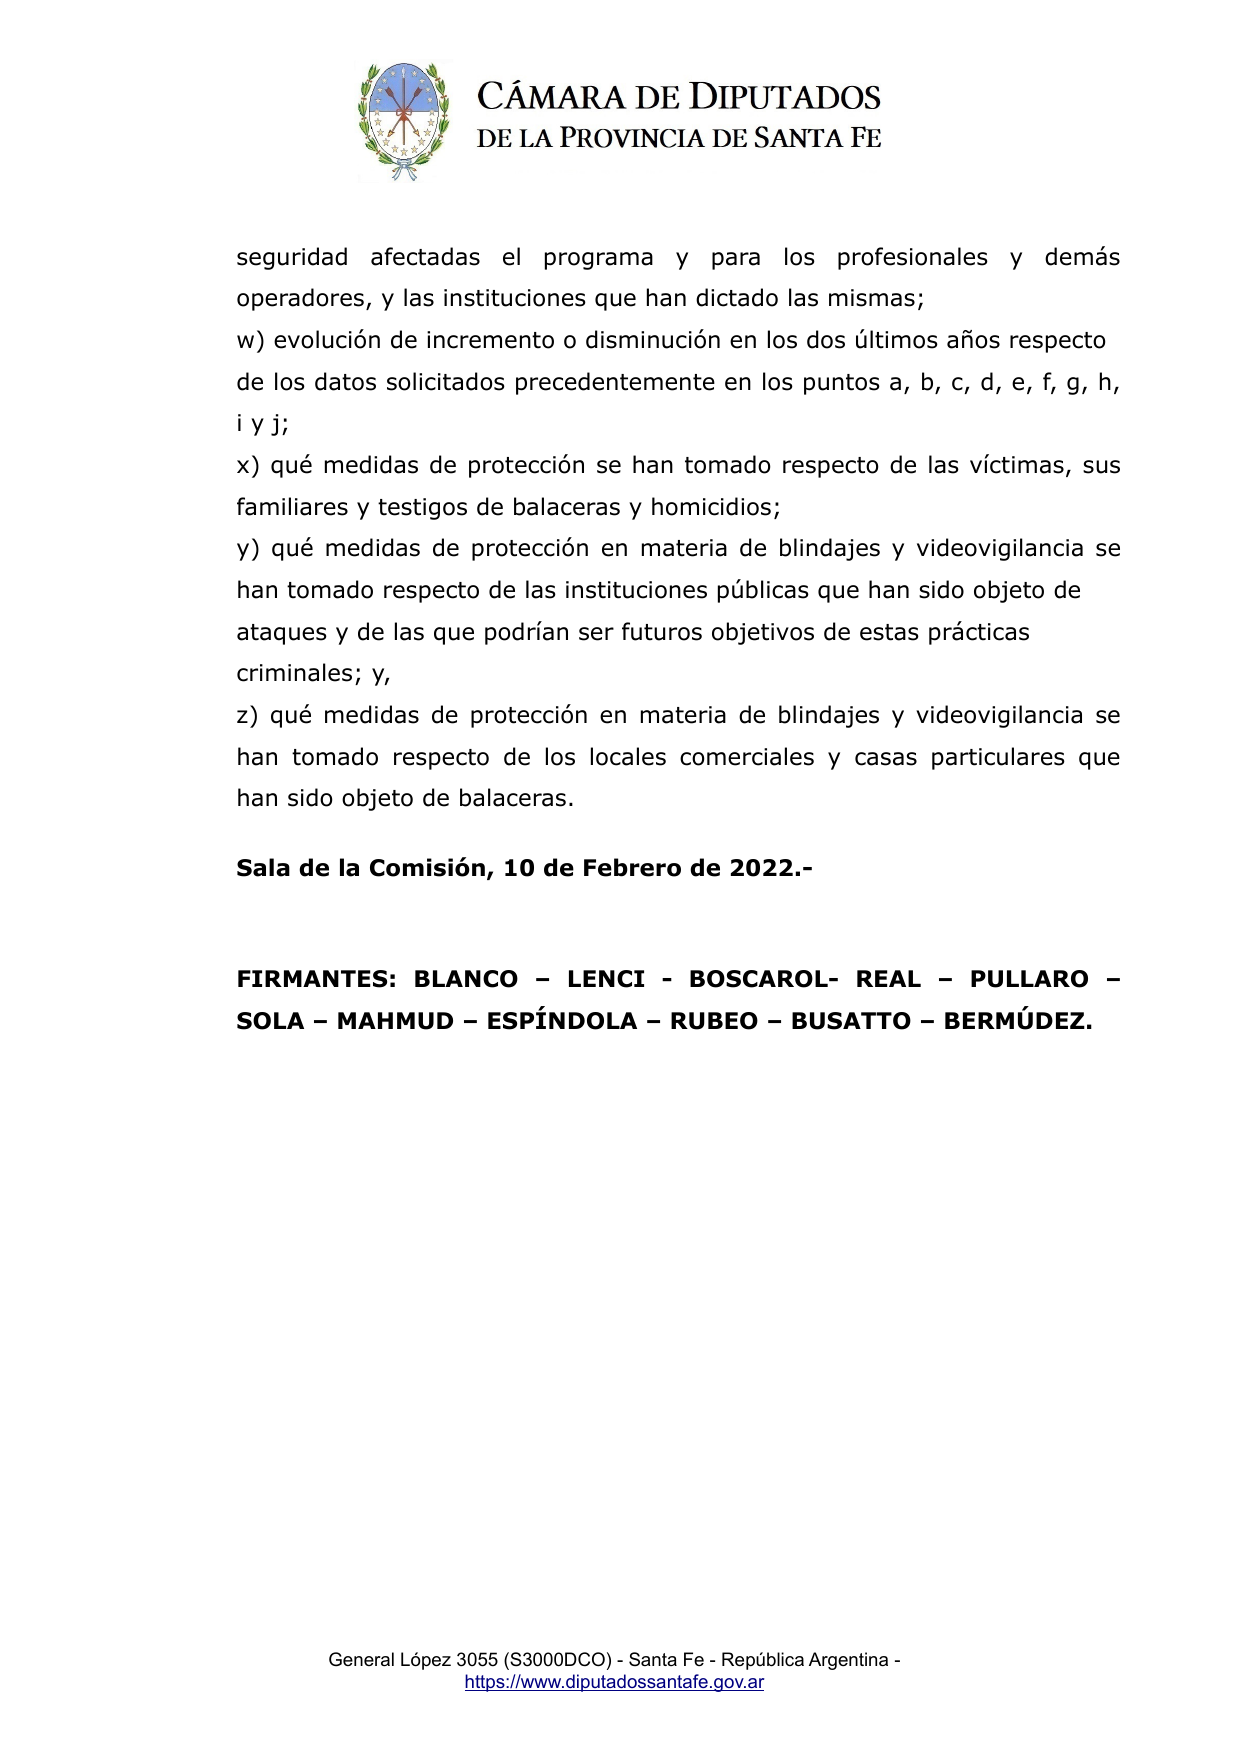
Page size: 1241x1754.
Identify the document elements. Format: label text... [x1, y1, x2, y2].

text Sala de la Comisión, 10 de Febrero de 2022.- [236, 853, 1122, 881]
text de los datos solicitados precedentemente en los puntos a, b, c, d, e, f, g, h, i y j; [236, 367, 1122, 437]
text w) evolución de incremento o disminución en los dos últimos años respecto [236, 326, 1122, 353]
text criminales; y, [236, 659, 1122, 687]
text FIRMANTES: BLANCO – LENCI - BOSCAROL- REAL – PULLARO – SOLA – MAHMUD – ESPÍNDOLA – RUBEO – BUSATTO – BERMÚDEZ. [236, 964, 1122, 1034]
text z) qué medidas de protección en materia de blindajes y videovigilancia se han tomado respecto de los locales comerciales y casas particulares que han sido objeto de balaceras. [236, 701, 1122, 812]
text seguridad afectadas el programa y para los profesionales y demás operadores, y las instituciones que han dictado las mismas; [236, 242, 1122, 312]
picture [354, 59, 886, 183]
text x) qué medidas de protección se han tomado respecto de las víctimas, sus familiares y testigos de balaceras y homicidios; [236, 451, 1122, 520]
text ataques y de las que podrían ser futuros objetivos de estas prácticas [236, 617, 1122, 645]
text y) qué medidas de protección en materia de blindajes y videovigilancia se han tomado respecto de las instituciones públicas que han sido objeto de [236, 534, 1122, 603]
